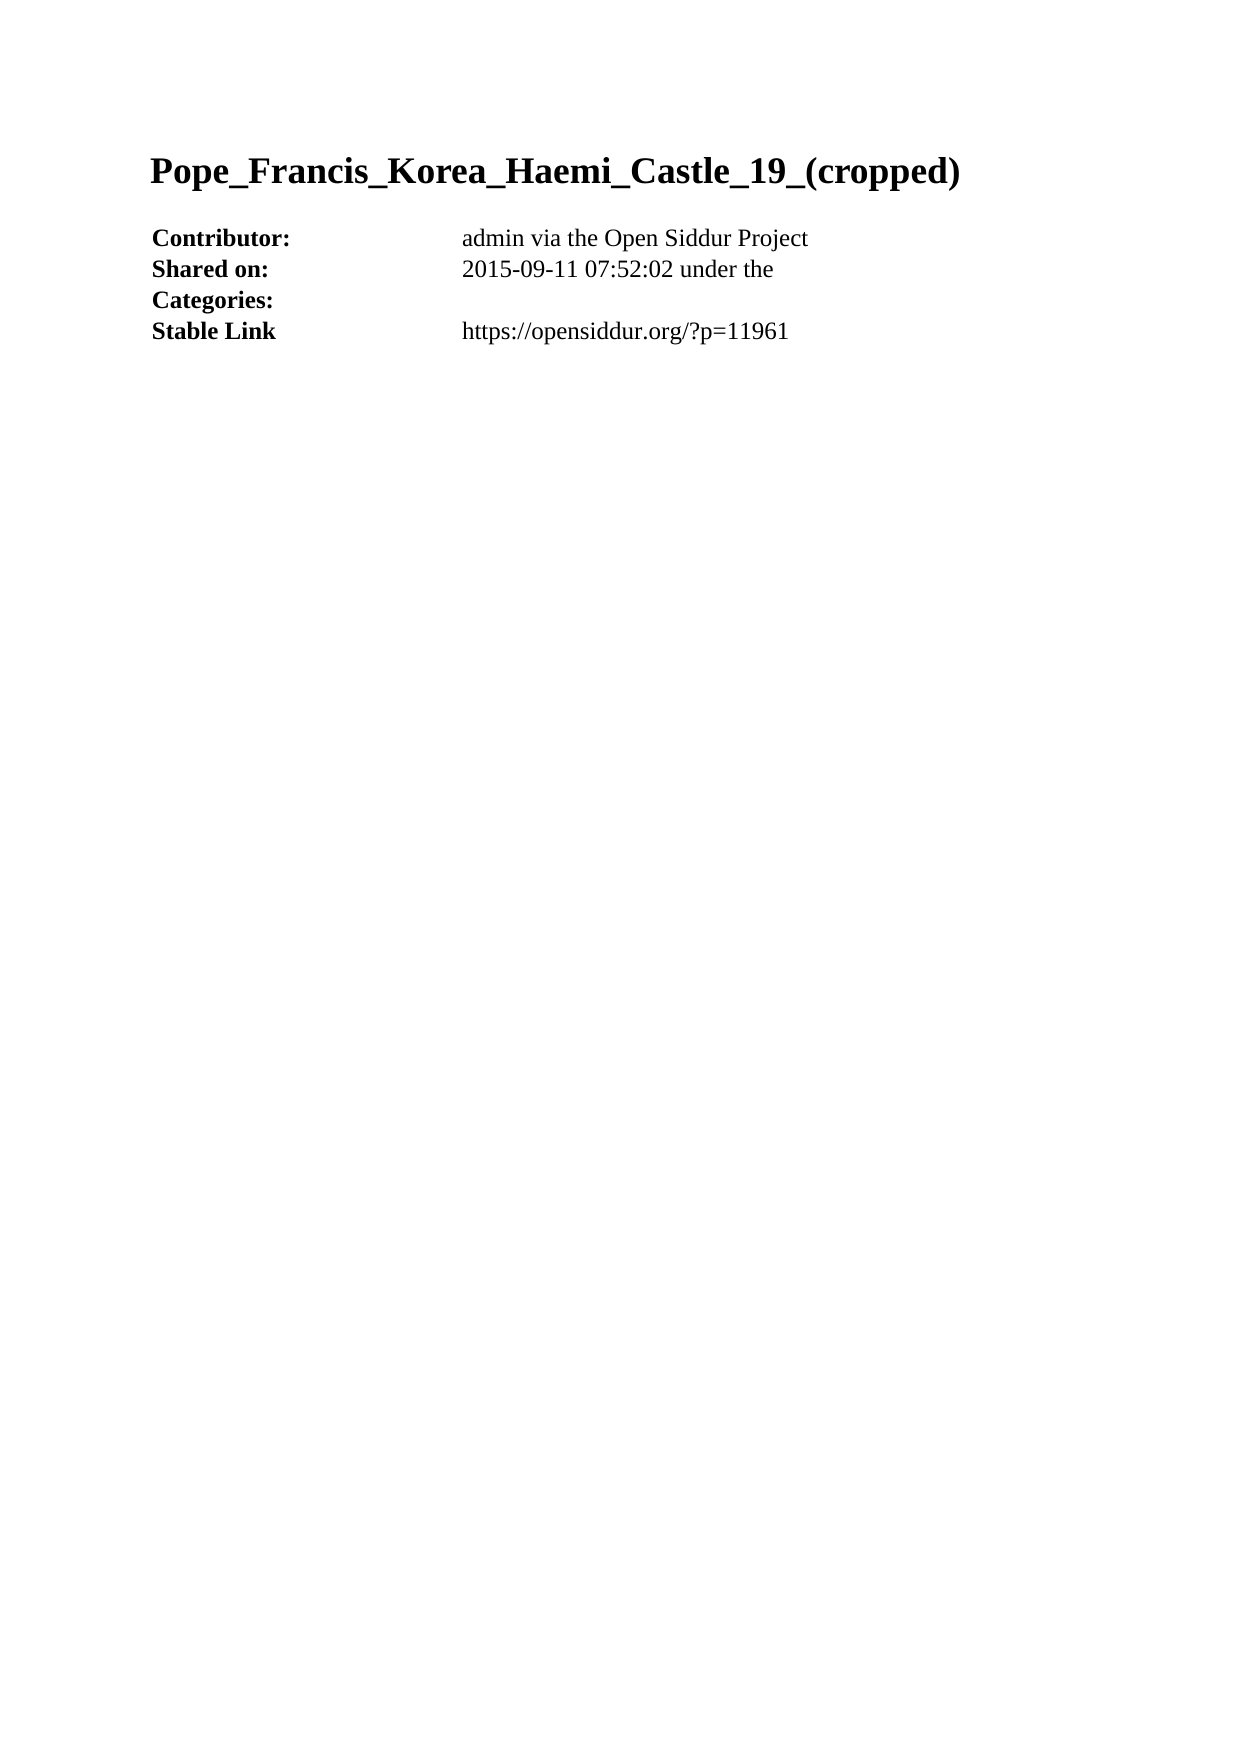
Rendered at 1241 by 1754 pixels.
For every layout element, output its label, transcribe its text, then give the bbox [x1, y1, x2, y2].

table_cell [460, 284, 1090, 315]
table_cell Categories: [150, 284, 460, 315]
table_cell 2015-09-11 07:52:02 under the [460, 254, 1090, 284]
table_cell https://opensiddur.org/?p=11961 [460, 315, 1090, 346]
table_cell Shared on: [150, 254, 460, 284]
table_cell Stable Link [150, 315, 460, 346]
subtitle Pope_Francis_Korea_Haemi_Castle_19_(cropped) [150, 150, 1090, 192]
table_header admin via the Open Siddur Project [460, 223, 1090, 253]
table_header Contributor: [150, 223, 460, 253]
